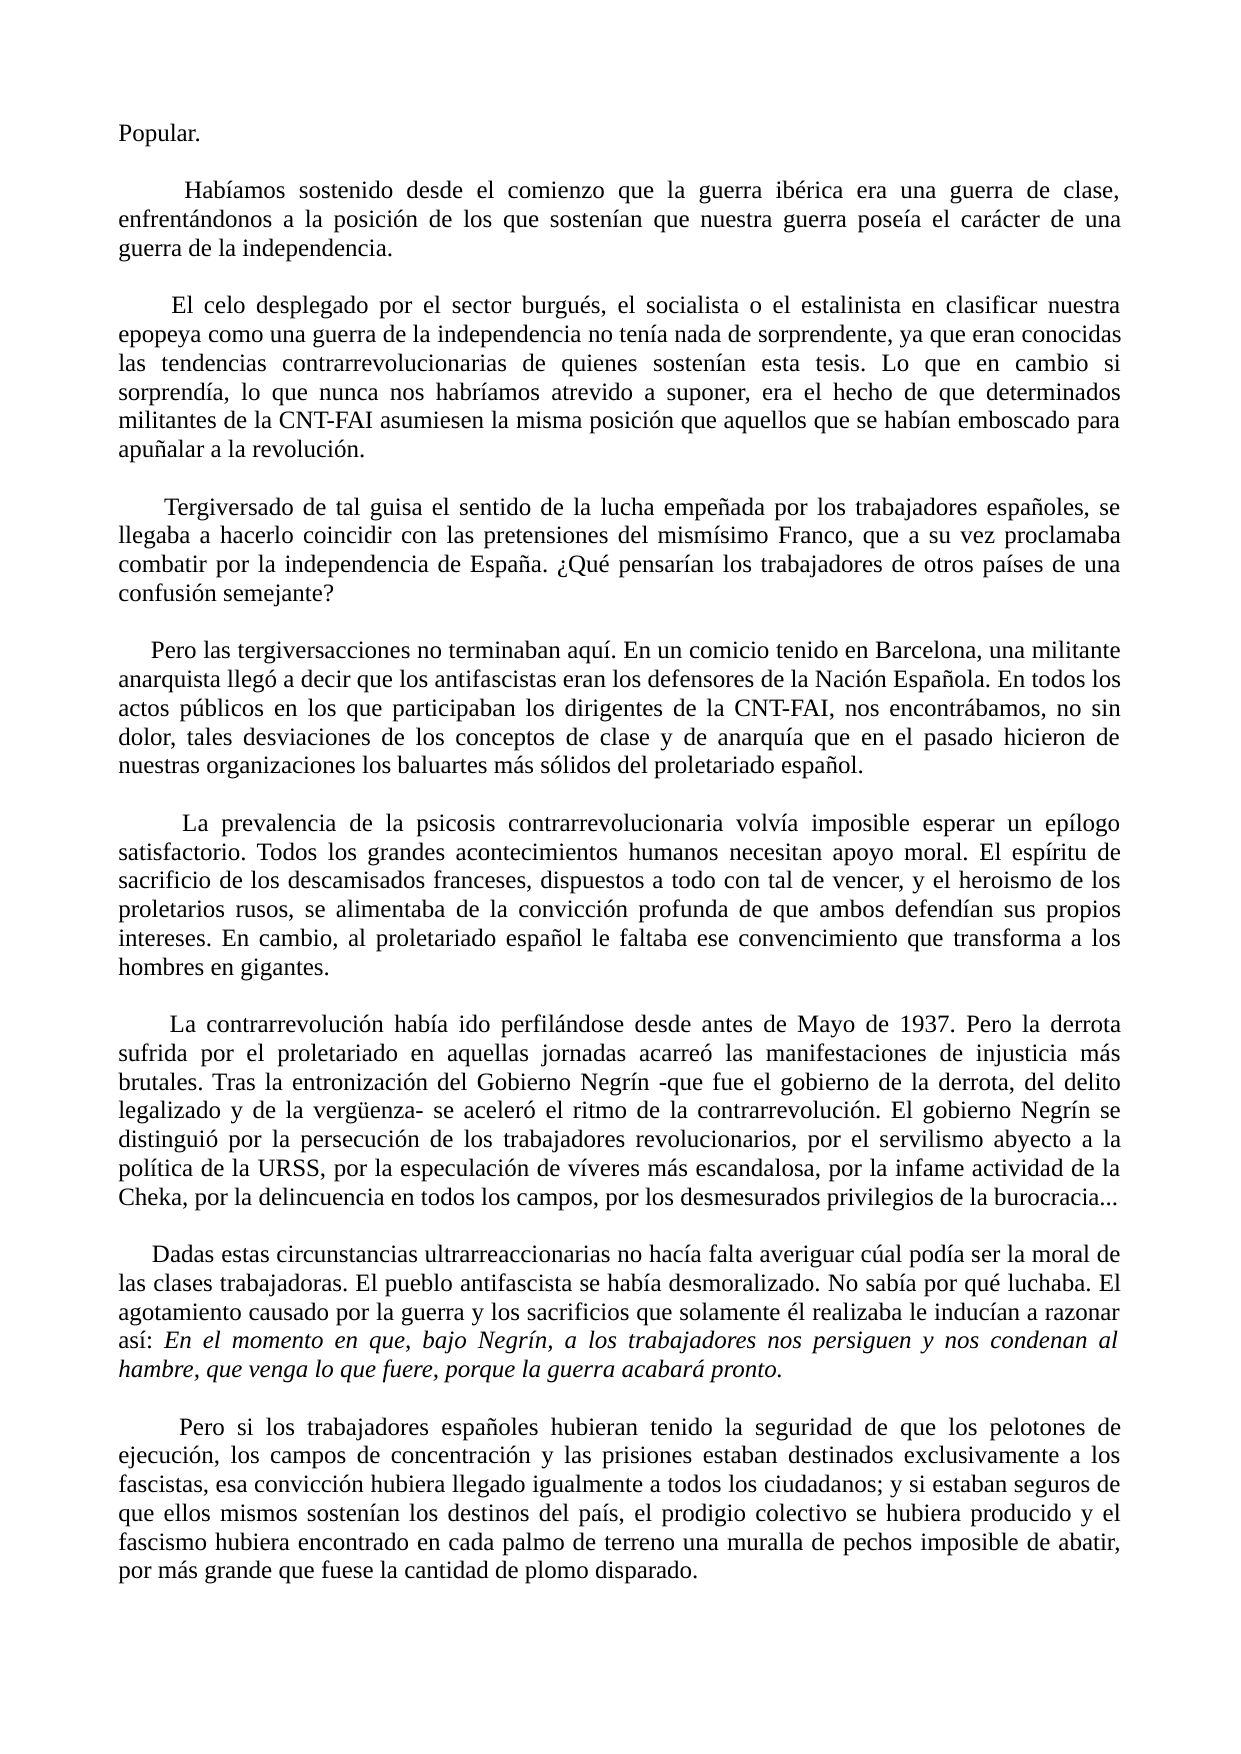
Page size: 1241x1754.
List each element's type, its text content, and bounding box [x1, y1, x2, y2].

text Pero si los trabajadores españoles hubieran tenido la seguridad de que los pelotones de ejecución, los campos de concentración y las prisiones estaban destinados exclusivamente a los fascistas, esa convicción hubiera llegado igualmente a todos los ciudadanos; y si estaban seguros de que ellos mismos sostenían los destinos del país, el prodigio colectivo se hubiera producido y el fascismo hubiera encontrado en cada palmo de terreno una muralla de pechos imposible de abatir, por más grande que fuese la cantidad de plomo disparado. [118, 1412, 1122, 1584]
text La prevalencia de la psicosis contrarrevolucionaria volvía imposible esperar un epílogo satisfactorio. Todos los grandes acontecimientos humanos necesitan apoyo moral. El espíritu de sacrificio de los descamisados franceses, dispuestos a todo con tal de vencer, y el heroismo de los proletarios rusos, se alimentaba de la convicción profunda de que ambos defendían sus propios intereses. En cambio, al proletariado español le faltaba ese convencimiento que transforma a los hombres en gigantes. [118, 808, 1122, 981]
text El celo desplegado por el sector burgués, el socialista o el estalinista en clasificar nuestra epopeya como una guerra de la independencia no tenía nada de sorprendente, ya que eran conocidas las tendencias contrarrevolucionarias de quienes sostenían esta tesis. Lo que en cambio si sorprendía, lo que nunca nos habríamos atrevido a suponer, era el hecho de que determinados militantes de la CNT-FAI asumiesen la misma posición que aquellos que se habían emboscado para apuñalar a la revolución. [118, 291, 1122, 463]
text Tergiversado de tal guisa el sentido de la lucha empeñada por los trabajadores españoles, se llegaba a hacerlo coincidir con las pretensiones del mismísimo Franco, que a su vez proclamaba combatir por la independencia de España. ¿Qué pensarían los trabajadores de otros países de una confusión semejante? [118, 492, 1122, 607]
text La contrarrevolución había ido perfilándose desde antes de Mayo de 1937. Pero la derrota sufrida por el proletariado en aquellas jornadas acarreó las manifestaciones de injusticia más brutales. Tras la entronización del Gobierno Negrín -que fue el gobierno de la derrota, del delito legalizado y de la vergüenza- se aceleró el ritmo de la contrarrevolución. El gobierno Negrín se distinguió por la persecución de los trabajadores revolucionarios, por el servilismo abyecto a la política de la URSS, por la especulación de víveres más escandalosa, por la infame actividad de la Cheka, por la delincuencia en todos los campos, por los desmesurados privilegios de la burocracia... [118, 1009, 1122, 1211]
text Habíamos sostenido desde el comienzo que la guerra ibérica era una guerra de clase, enfrentándonos a la posición de los que sostenían que nuestra guerra poseía el carácter de una guerra de la independencia. [118, 176, 1122, 262]
text Dadas estas circunstancias ultrarreaccionarias no hacía falta averiguar cúal podía ser la moral de las clases trabajadoras. El pueblo antifascista se había desmoralizado. No sabía por qué luchaba. El agotamiento causado por la guerra y los sacrificios que solamente él realizaba le inducían a razonar así: En el momento en que, bajo Negrín, a los trabajadores nos persiguen y nos condenan al hambre, que venga lo que fuere, porque la guerra acabará pronto. [118, 1239, 1122, 1383]
text Popular. [118, 118, 1122, 147]
text Pero las tergiversacciones no terminaban aquí. En un comicio tenido en Barcelona, una militante anarquista llegó a decir que los antifascistas eran los defensores de la Nación Española. En todos los actos públicos en los que participaban los dirigentes de la CNT-FAI, nos encontrábamos, no sin dolor, tales desviaciones de los conceptos de clase y de anarquía que en el pasado hicieron de nuestras organizaciones los baluartes más sólidos del proletariado español. [118, 636, 1122, 779]
